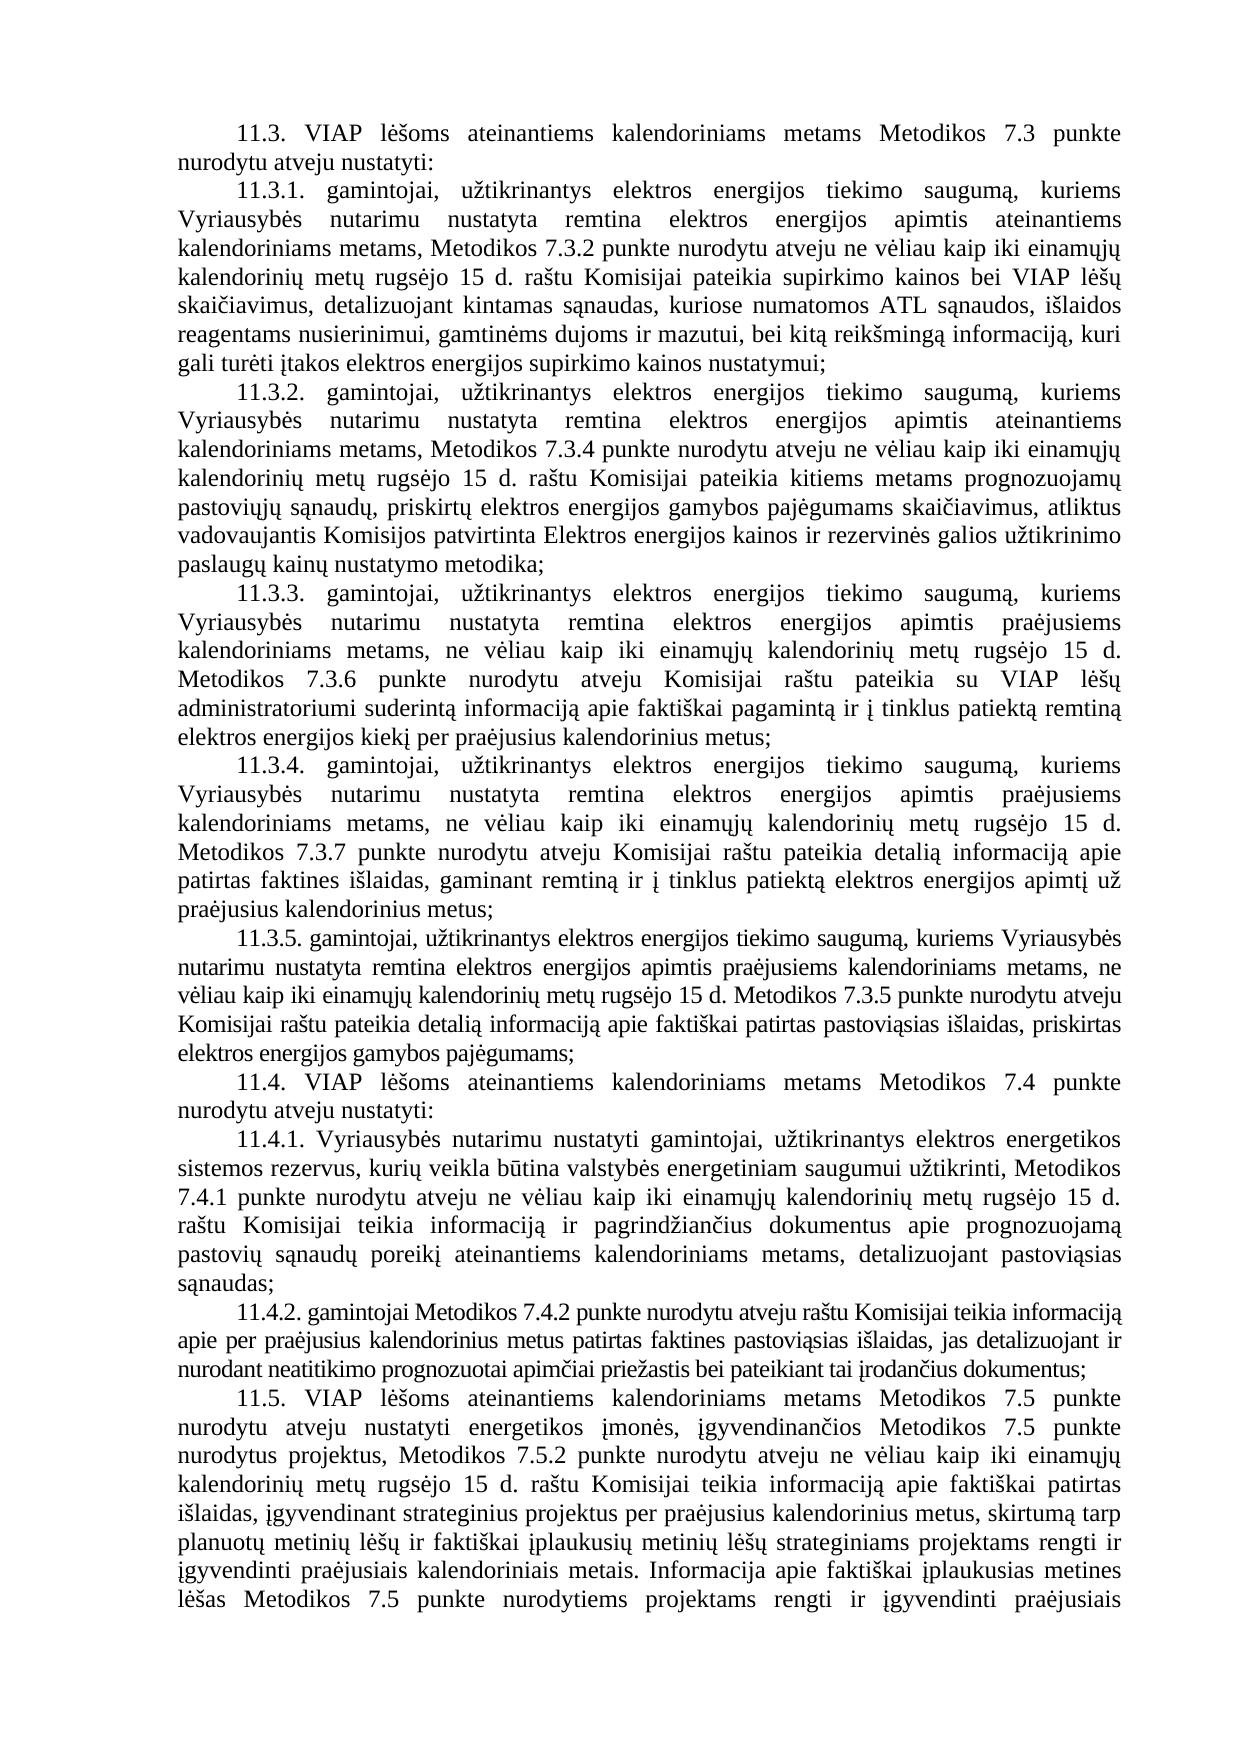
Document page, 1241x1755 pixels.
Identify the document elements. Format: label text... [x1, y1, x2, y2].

text 11.4. VIAP lėšoms ateinantiems kalendoriniams metams Metodikos 7.4 punkte nurodytu atveju nustatyti: [177, 1067, 1122, 1124]
text 11.5. VIAP lėšoms ateinantiems kalendoriniams metams Metodikos 7.5 punkte nurodytu atveju nustatyti energetikos įmonės, įgyvendinančios Metodikos 7.5 punkte nurodytus projektus, Metodikos 7.5.2 punkte nurodytu atveju ne vėliau kaip iki einamųjų kalendorinių metų rugsėjo 15 d. raštu Komisijai teikia informaciją apie faktiškai patirtas išlaidas, įgyvendinant strateginius projektus per praėjusius kalendorinius metus, skirtumą tarp planuotų metinių lėšų ir faktiškai įplaukusių metinių lėšų strateginiams projektams rengti ir įgyvendinti praėjusiais kalendoriniais metais. Informacija apie faktiškai įplaukusias metines lėšas Metodikos 7.5 punkte nurodytiems projektams rengti ir įgyvendinti praėjusiais [177, 1383, 1122, 1613]
text 11.3.3. gamintojai, užtikrinantys elektros energijos tiekimo saugumą, kuriems Vyriausybės nutarimu nustatyta remtina elektros energijos apimtis praėjusiems kalendoriniams metams, ne vėliau kaip iki einamųjų kalendorinių metų rugsėjo 15 d. Metodikos 7.3.6 punkte nurodytu atveju Komisijai raštu pateikia su VIAP lėšų administratoriumi suderintą informaciją apie faktiškai pagamintą ir į tinklus patiektą remtiną elektros energijos kiekį per praėjusius kalendorinius metus; [177, 578, 1122, 751]
text 11.3.1. gamintojai, užtikrinantys elektros energijos tiekimo saugumą, kuriems Vyriausybės nutarimu nustatyta remtina elektros energijos apimtis ateinantiems kalendoriniams metams, Metodikos 7.3.2 punkte nurodytu atveju ne vėliau kaip iki einamųjų kalendorinių metų rugsėjo 15 d. raštu Komisijai pateikia supirkimo kainos bei VIAP lėšų skaičiavimus, detalizuojant kintamas sąnaudas, kuriose numatomos ATL sąnaudos, išlaidos reagentams nusierinimui, gamtinėms dujoms ir mazutui, bei kitą reikšmingą informaciją, kuri gali turėti įtakos elektros energijos supirkimo kainos nustatymui; [177, 176, 1122, 377]
text 11.3.4. gamintojai, užtikrinantys elektros energijos tiekimo saugumą, kuriems Vyriausybės nutarimu nustatyta remtina elektros energijos apimtis praėjusiems kalendoriniams metams, ne vėliau kaip iki einamųjų kalendorinių metų rugsėjo 15 d. Metodikos 7.3.7 punkte nurodytu atveju Komisijai raštu pateikia detalią informaciją apie patirtas faktines išlaidas, gaminant remtiną ir į tinklus patiektą elektros energijos apimtį už praėjusius kalendorinius metus; [177, 751, 1122, 923]
text 11.3.5. gamintojai, užtikrinantys elektros energijos tiekimo saugumą, kuriems Vyriausybės nutarimu nustatyta remtina elektros energijos apimtis praėjusiems kalendoriniams metams, ne vėliau kaip iki einamųjų kalendorinių metų rugsėjo 15 d. Metodikos 7.3.5 punkte nurodytu atveju Komisijai raštu pateikia detalią informaciją apie faktiškai patirtas pastoviąsias išlaidas, priskirtas elektros energijos gamybos pajėgumams; [177, 923, 1122, 1067]
text 11.4.1. Vyriausybės nutarimu nustatyti gamintojai, užtikrinantys elektros energetikos sistemos rezervus, kurių veikla būtina valstybės energetiniam saugumui užtikrinti, Metodikos 7.4.1 punkte nurodytu atveju ne vėliau kaip iki einamųjų kalendorinių metų rugsėjo 15 d. raštu Komisijai teikia informaciją ir pagrindžiančius dokumentus apie prognozuojamą pastovių sąnaudų poreikį ateinantiems kalendoriniams metams, detalizuojant pastoviąsias sąnaudas; [177, 1124, 1122, 1297]
text 11.3. VIAP lėšoms ateinantiems kalendoriniams metams Metodikos 7.3 punkte nurodytu atveju nustatyti: [177, 118, 1122, 176]
text 11.4.2. gamintojai Metodikos 7.4.2 punkte nurodytu atveju raštu Komisijai teikia informaciją apie per praėjusius kalendorinius metus patirtas faktines pastoviąsias išlaidas, jas detalizuojant ir nurodant neatitikimo prognozuotai apimčiai priežastis bei pateikiant tai įrodančius dokumentus; [177, 1297, 1122, 1383]
text 11.3.2. gamintojai, užtikrinantys elektros energijos tiekimo saugumą, kuriems Vyriausybės nutarimu nustatyta remtina elektros energijos apimtis ateinantiems kalendoriniams metams, Metodikos 7.3.4 punkte nurodytu atveju ne vėliau kaip iki einamųjų kalendorinių metų rugsėjo 15 d. raštu Komisijai pateikia kitiems metams prognozuojamų pastoviųjų sąnaudų, priskirtų elektros energijos gamybos pajėgumams skaičiavimus, atliktus vadovaujantis Komisijos patvirtinta Elektros energijos kainos ir rezervinės galios užtikrinimo paslaugų kainų nustatymo metodika; [177, 377, 1122, 578]
